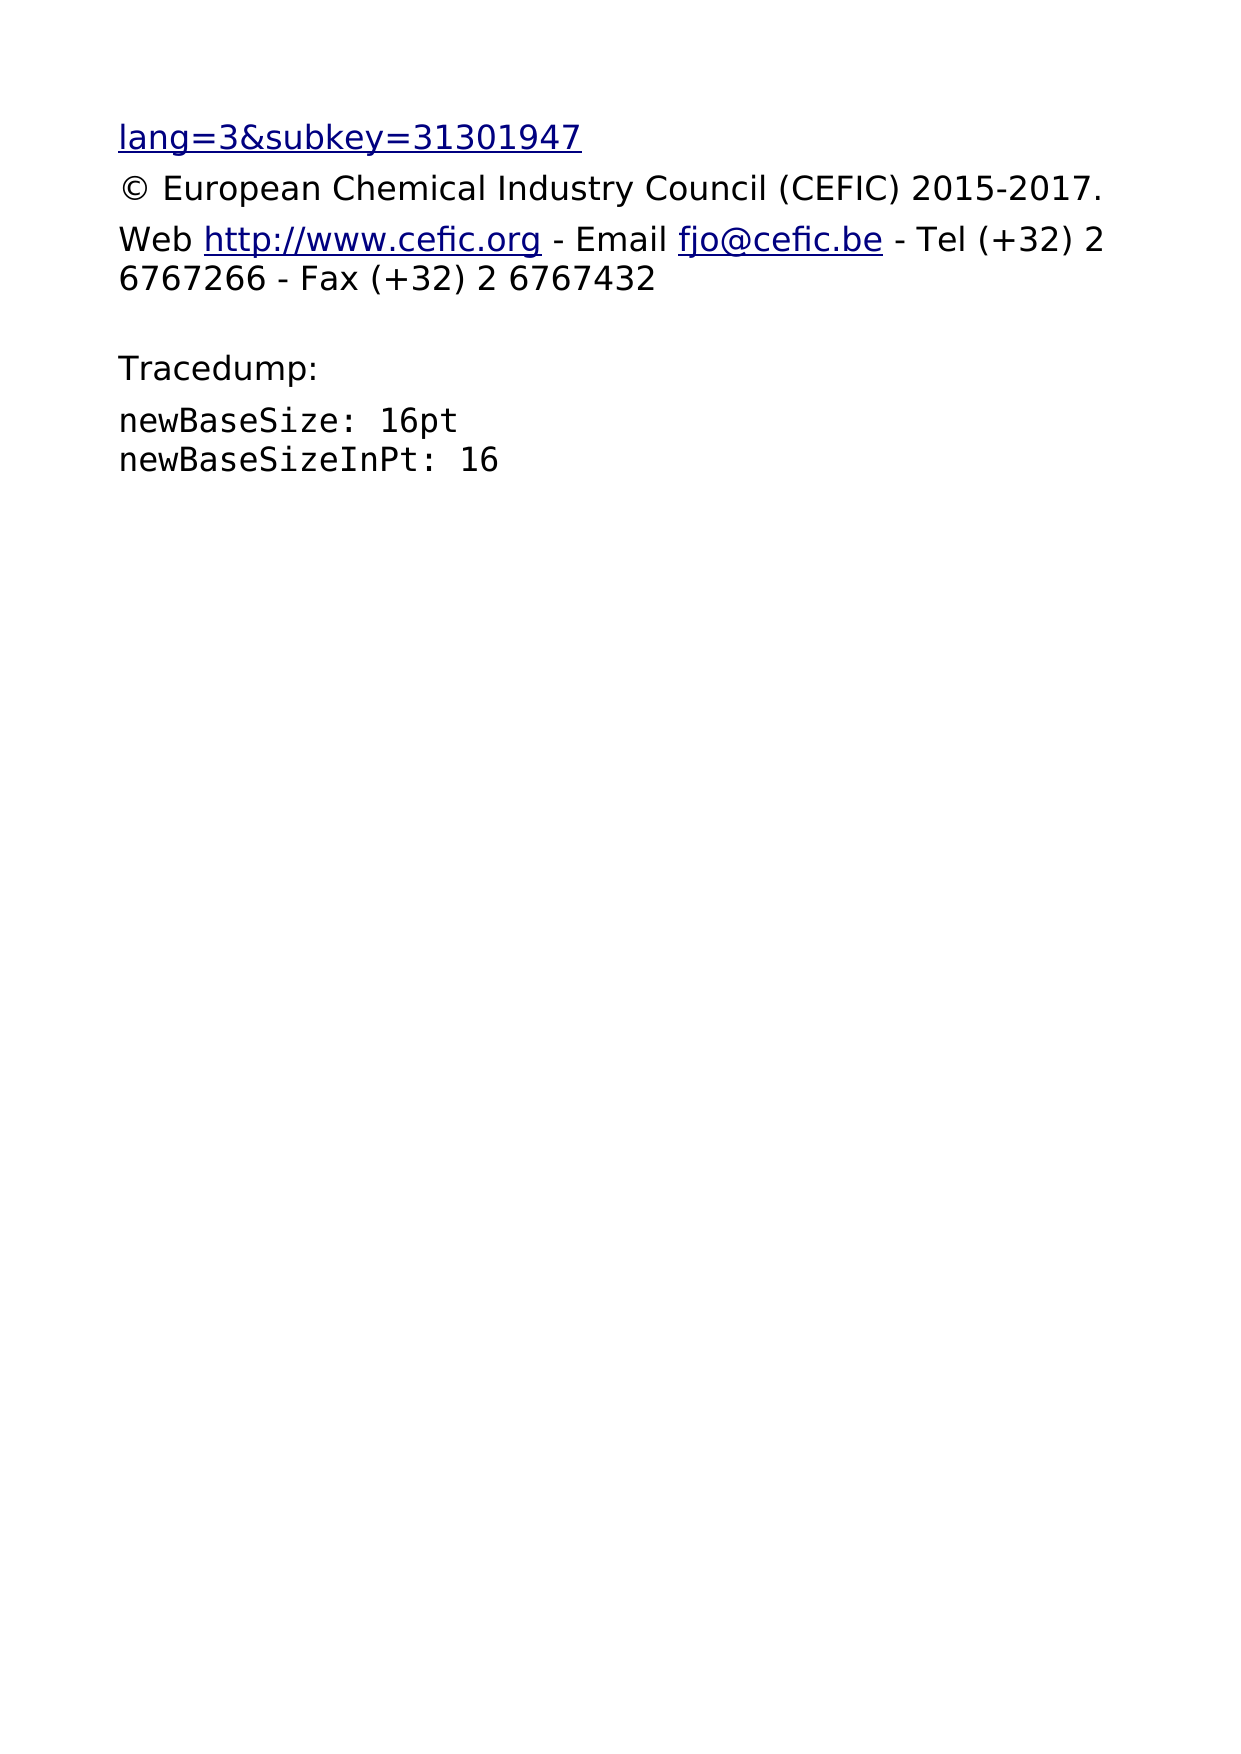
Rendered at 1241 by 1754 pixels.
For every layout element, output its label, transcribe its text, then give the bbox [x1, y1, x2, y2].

text Web http://www.cefic.org - Email fjo@cefic.be - Tel (+32) 2 6767266 - Fax (+32) 2 6767432 [118, 221, 1122, 298]
text newBaseSize: 16pt newBaseSizeInPt: 16 [118, 401, 1122, 479]
text lang=3&subkey=31301947 [118, 118, 1122, 157]
text Tracedump: [118, 311, 1122, 389]
text © European Chemical Industry Council (CEFIC) 2015-2017. [118, 169, 1122, 208]
